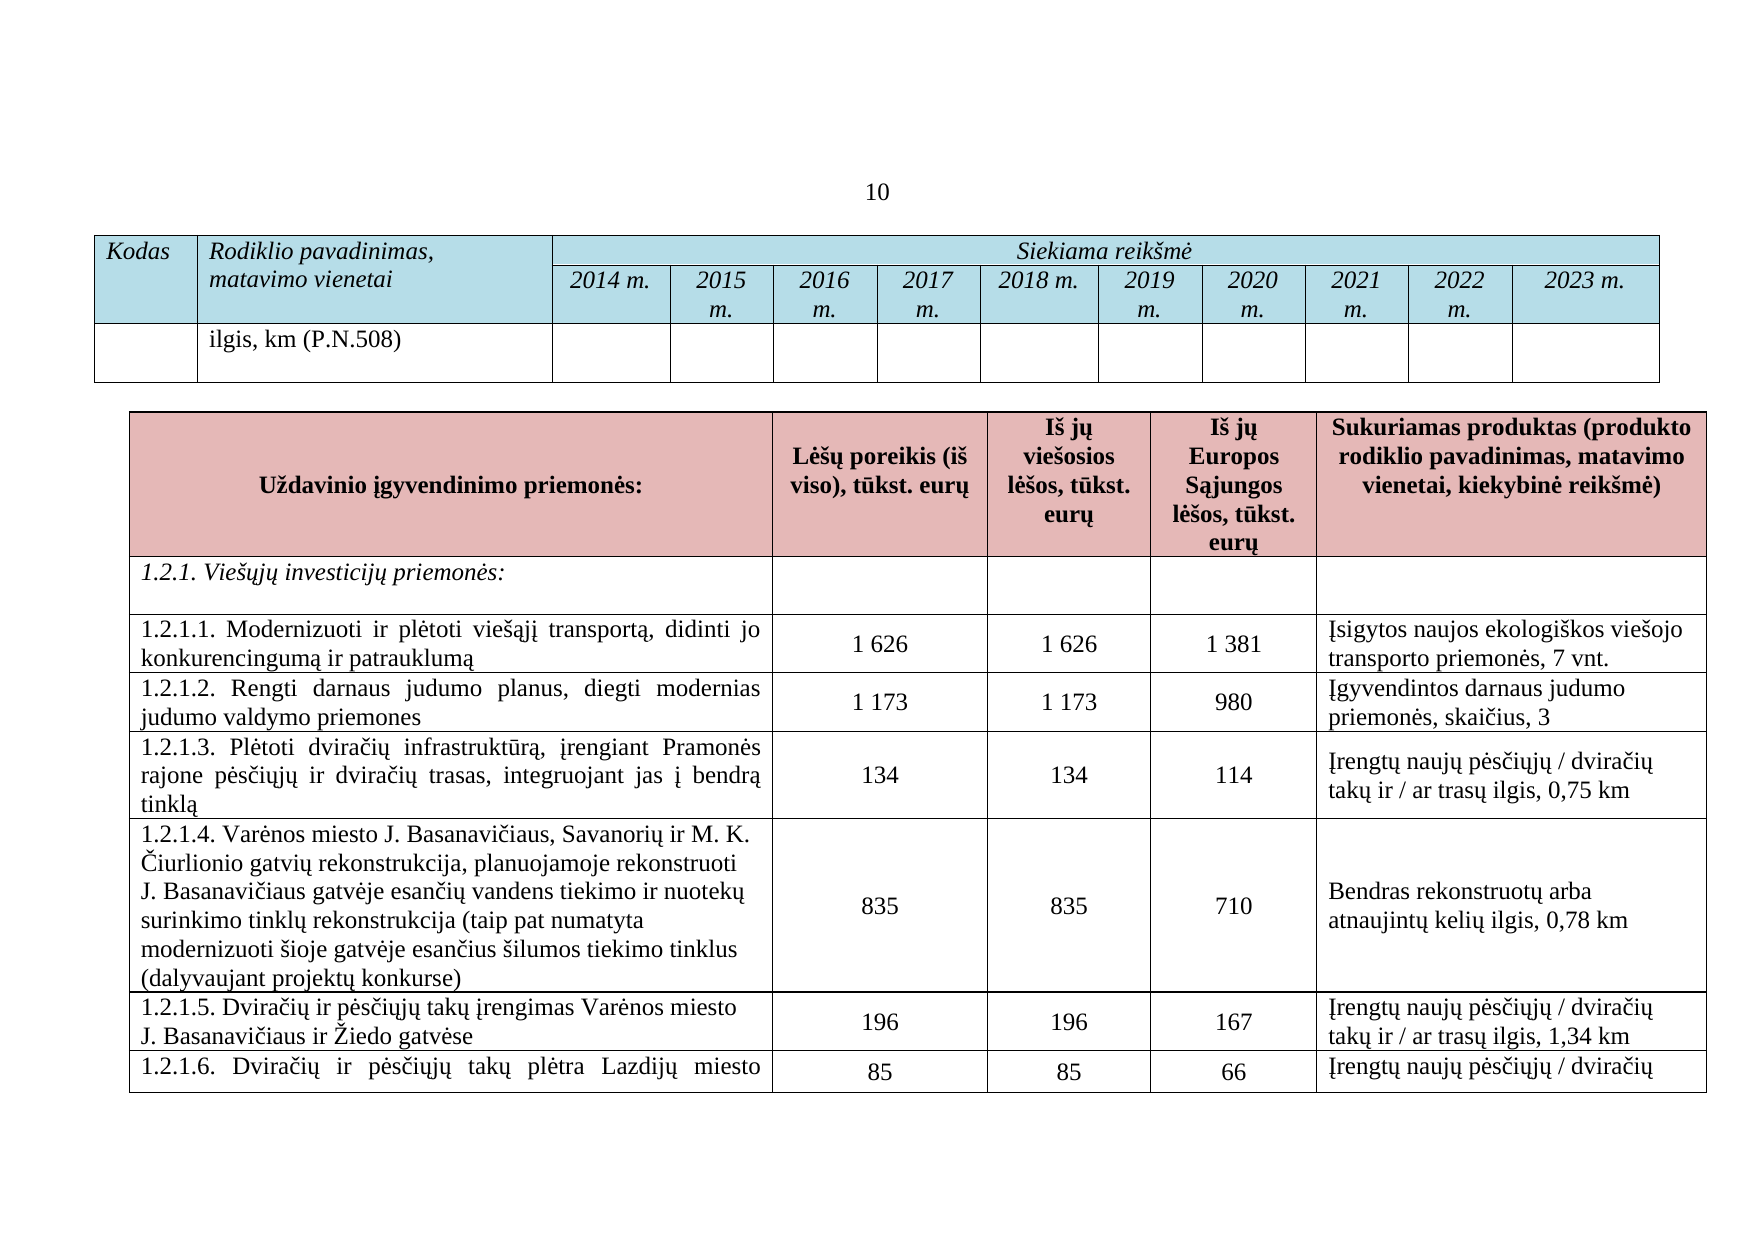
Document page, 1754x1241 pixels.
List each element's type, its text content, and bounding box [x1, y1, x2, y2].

table_cell [878, 324, 980, 382]
table_cell 1.2.1.6. Dviračių ir pėsčiųjų takų plėtra Lazdijų miesto [130, 1051, 772, 1092]
table_cell 2014 m. [553, 266, 670, 323]
table_cell 167 [1151, 993, 1316, 1050]
table_cell 2016 m. [774, 266, 877, 323]
table_cell Įrengtų naujų pėsčiųjų / dviračių takų ir / ar trasų ilgis, 1,34 km [1317, 993, 1706, 1050]
table_cell Bendras rekonstruotų arba atnaujintų kelių ilgis, 0,78 km [1317, 819, 1706, 991]
table_cell [1317, 557, 1706, 613]
table_header Siekiama reikšmė [553, 236, 1659, 264]
table_cell 196 [773, 993, 987, 1050]
table_cell 1.2.1.1. Modernizuoti ir plėtoti viešąjį transportą, didinti jo konkurencingumą ir patrauklumą [130, 615, 772, 672]
table_cell [1151, 557, 1316, 613]
table_cell [1409, 324, 1512, 382]
table_cell Įrengtų naujų pėsčiųjų / dviračių takų ir / ar trasų ilgis, 0,75 km [1317, 732, 1706, 818]
table_cell 134 [988, 732, 1150, 818]
table_cell 66 [1151, 1051, 1316, 1092]
table_cell 2018 m. [981, 266, 1098, 323]
table_cell 980 [1151, 673, 1316, 731]
table_cell [553, 324, 670, 382]
table_header Sukuriamas produktas (produkto rodiklio pavadinimas, matavimo vienetai, kiekybinė reikšmė) [1317, 413, 1706, 556]
table_cell [981, 324, 1098, 382]
table_cell 835 [773, 819, 987, 991]
table_cell 134 [773, 732, 987, 818]
table_cell [1099, 324, 1202, 382]
table_header Iš jų viešosios lėšos, tūkst. eurų [988, 413, 1150, 556]
table_cell [1203, 324, 1305, 382]
table_header Kodas [95, 236, 197, 323]
table_cell 85 [988, 1051, 1150, 1092]
table_cell 1.2.1.5. Dviračių ir pėsčiųjų takų įrengimas Varėnos miesto J. Basanavičiaus ir Žiedo gatvėse [130, 993, 772, 1050]
table_cell [1513, 324, 1659, 382]
table_cell 1 626 [773, 615, 987, 672]
table_cell 114 [1151, 732, 1316, 818]
table_header Lėšų poreikis (iš viso), tūkst. eurų [773, 413, 987, 556]
table_cell Įgyvendintos darnaus judumo priemonės, skaičius, 3 [1317, 673, 1706, 731]
table_cell [1306, 324, 1408, 382]
table_cell [671, 324, 773, 382]
table_cell 2022 m. [1409, 266, 1512, 323]
table_cell 85 [773, 1051, 987, 1092]
table_cell 835 [988, 819, 1150, 991]
table_header Rodiklio pavadinimas, matavimo vienetai [198, 236, 552, 323]
table_cell 1.2.1. Viešųjų investicijų priemonės: [130, 557, 772, 613]
table_cell 2015 m. [671, 266, 773, 323]
table_cell [95, 324, 197, 382]
table_cell 1.2.1.2. Rengti darnaus judumo planus, diegti modernias judumo valdymo priemones [130, 673, 772, 731]
table_cell 2017 m. [878, 266, 980, 323]
table_cell [773, 557, 987, 613]
table_cell 1 173 [773, 673, 987, 731]
table_cell 1.2.1.3. Plėtoti dviračių infrastruktūrą, įrengiant Pramonės rajone pėsčiųjų ir dviračių trasas, integruojant jas į bendrą tinklą [130, 732, 772, 818]
table_cell 2019 m. [1099, 266, 1202, 323]
table_cell 2021 m. [1306, 266, 1408, 323]
table_cell 710 [1151, 819, 1316, 991]
table_cell 2023 m. [1513, 266, 1659, 323]
table_cell [988, 557, 1150, 613]
table_cell [774, 324, 877, 382]
table_cell 1.2.1.4. Varėnos miesto J. Basanavičiaus, Savanorių ir M. K. Čiurlionio gatvių rekonstrukcija, planuojamoje rekonstruoti J. Basanavičiaus gatvėje esančių vandens tiekimo ir nuotekų surinkimo tinklų rekonstrukcija (taip pat numatyta modernizuoti šioje gatvėje esančius šilumos tiekimo tinklus (dalyvaujant projektų konkurse) [130, 819, 772, 991]
table_cell 2020 m. [1203, 266, 1305, 323]
table_header Iš jų Europos Sąjungos lėšos, tūkst. eurų [1151, 413, 1316, 556]
table_cell 1 173 [988, 673, 1150, 731]
table_cell 196 [988, 993, 1150, 1050]
table_cell 1 626 [988, 615, 1150, 672]
table_cell Įrengtų naujų pėsčiųjų / dviračių [1317, 1051, 1706, 1092]
table_cell 1 381 [1151, 615, 1316, 672]
table_cell Įsigytos naujos ekologiškos viešojo transporto priemonės, 7 vnt. [1317, 615, 1706, 672]
table_cell ilgis, km (P.N.508) [198, 324, 552, 382]
table_header Uždavinio įgyvendinimo priemonės: [130, 413, 772, 556]
